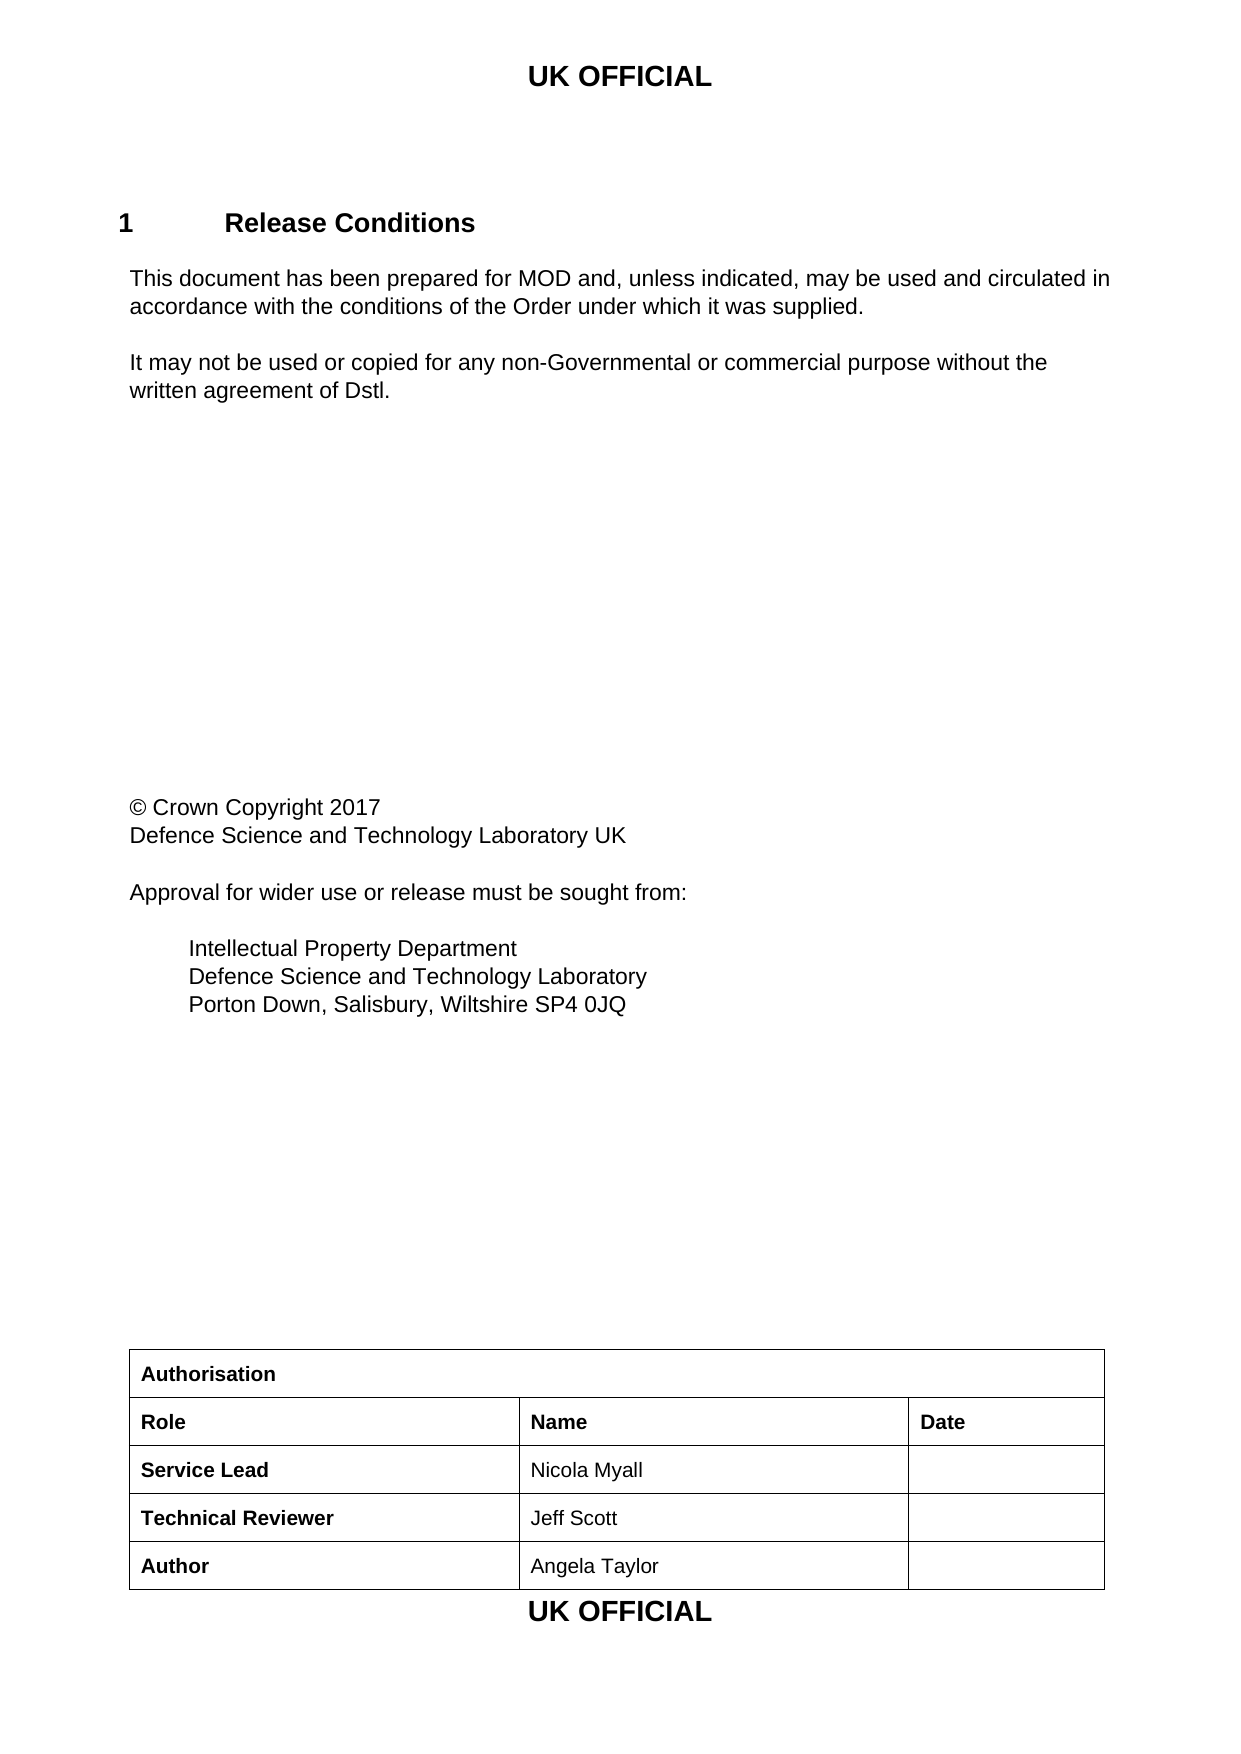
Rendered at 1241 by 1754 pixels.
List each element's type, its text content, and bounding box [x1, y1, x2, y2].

subtitle Release Conditions [118, 207, 1122, 238]
table_header Authorisation [130, 1350, 1104, 1397]
table_cell Date [909, 1398, 1104, 1445]
table_cell Technical Reviewer [130, 1494, 519, 1541]
table_cell © Crown Copyright 2017 Defence Science and Technology Laboratory UK Approval for wider use or release must be sought from: Intellectual Property Department Defence Science and Technology Laboratory Porton Down, Salisbury, Wiltshire SP4 0JQ [118, 792, 1122, 1035]
table_cell [118, 1035, 1122, 1094]
table_header This document has been prepared for MOD and, unless indicated, may be used and circulated in accordance with the conditions of the Order under which it was supplied. It may not be used or copied for any non-Governmental or commercial purpose without the written agreement of Dstl. [118, 263, 1122, 792]
table_cell [909, 1446, 1104, 1493]
table_cell [909, 1494, 1104, 1541]
table_cell Angela Taylor [520, 1542, 908, 1589]
table_cell Nicola Myall [520, 1446, 908, 1493]
table_cell Jeff Scott [520, 1494, 908, 1541]
table_cell Name [520, 1398, 908, 1445]
table_cell [909, 1542, 1104, 1589]
table_cell Role [130, 1398, 519, 1445]
table_cell Author [130, 1542, 519, 1589]
table_cell [118, 1094, 1122, 1590]
table_cell Service Lead [130, 1446, 519, 1493]
